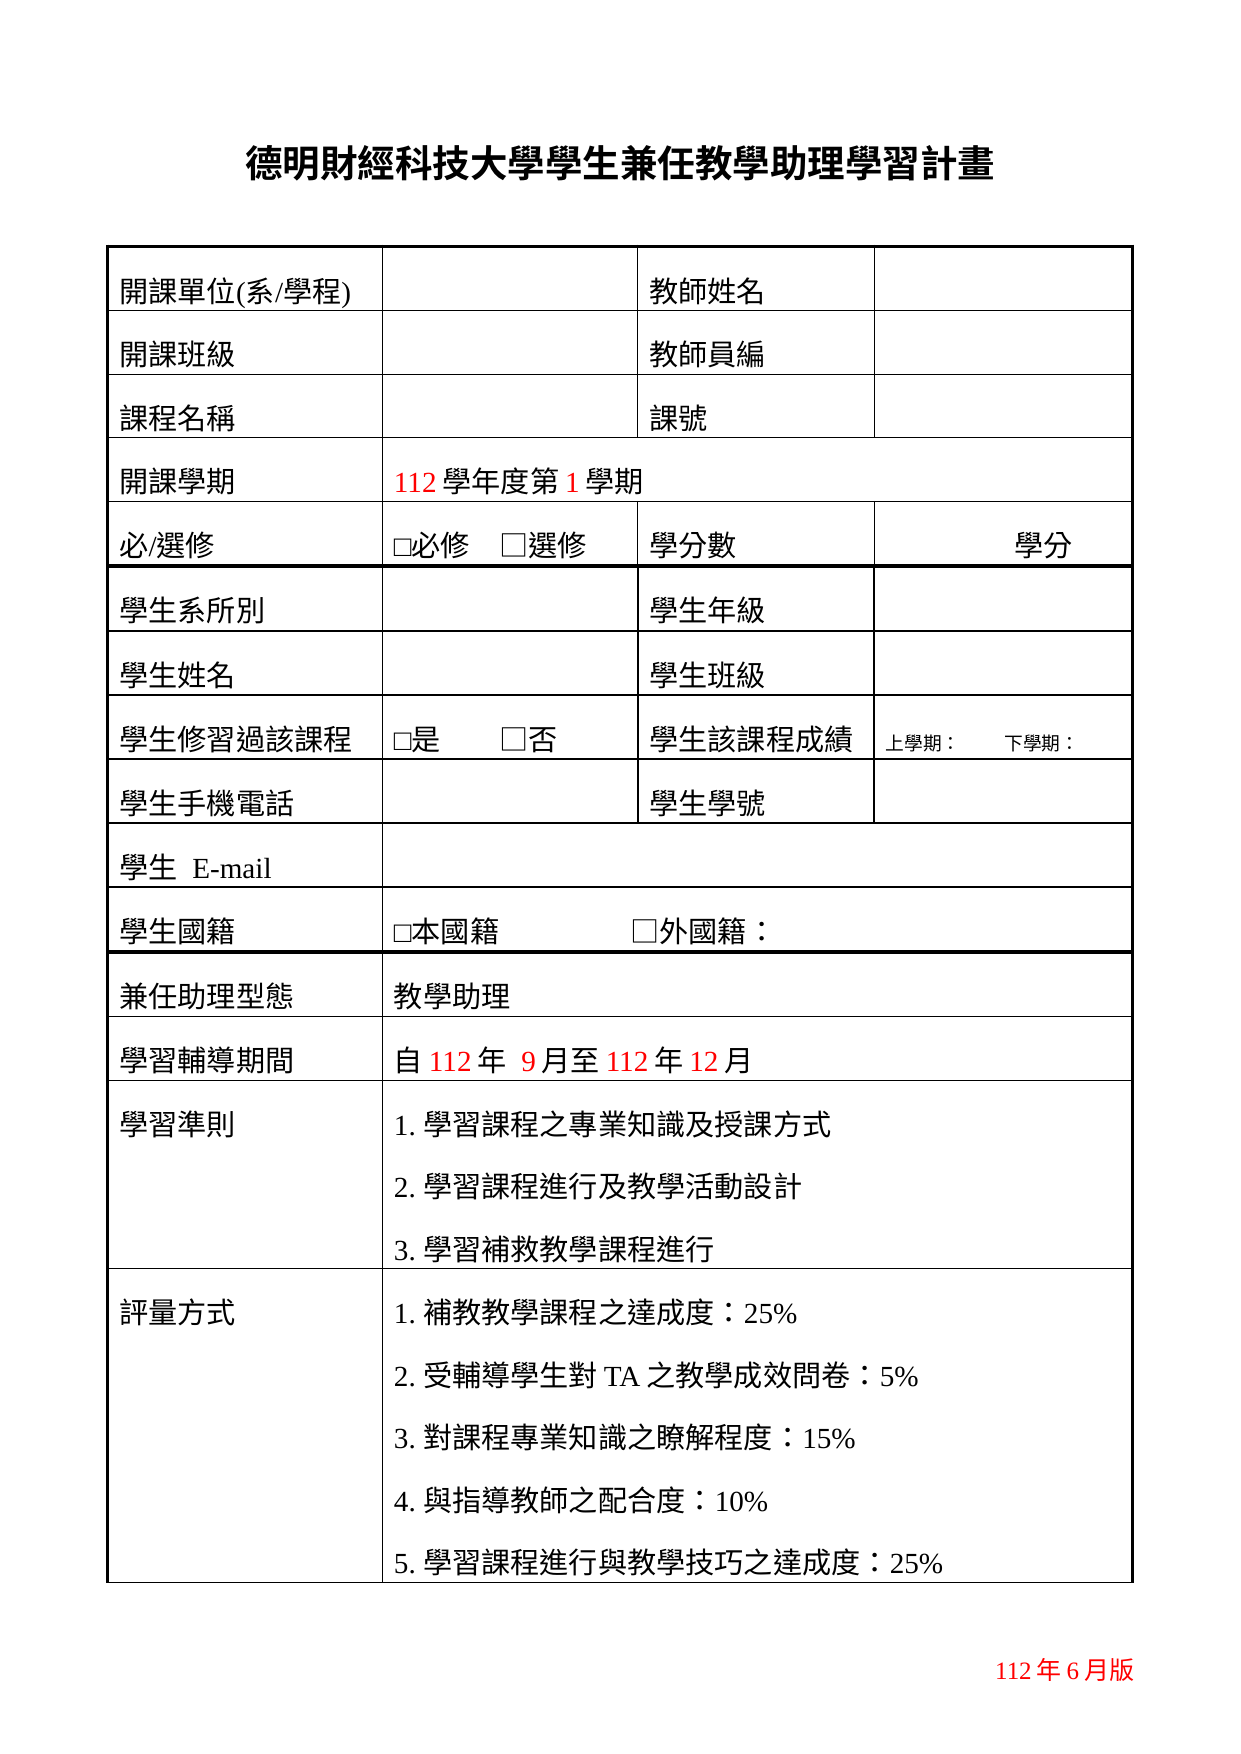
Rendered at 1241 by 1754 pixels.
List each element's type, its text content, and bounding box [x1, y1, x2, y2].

table_cell 開課班級 [109, 311, 382, 374]
table_cell 開課學期 [109, 438, 382, 501]
table_cell 1. 補教教學課程之達成度：25% 2. 受輔導學生對TA之教學成效問卷：5% 3. 對課程專業知識之瞭解程度：15% 4. 與指導教師之配合度：10% 5. 學習課程進行與教學技巧之達成度：25% [383, 1269, 1131, 1582]
text 德明財經科技大學學生兼任教學助理學習計畫 [106, 119, 1134, 182]
table_cell 學生國籍 [109, 888, 382, 950]
table_cell 學習輔導期間 [109, 1017, 382, 1079]
table_cell 學生手機電話 [109, 760, 382, 822]
table_cell 課程名稱 [109, 375, 382, 437]
table_cell 學生 E-mail [109, 824, 382, 886]
table_cell 學生姓名 [109, 632, 382, 694]
table_header [383, 248, 637, 310]
table_cell 必/選修 [109, 502, 382, 564]
table_cell [383, 632, 637, 694]
table_cell 兼任助理型態 [109, 954, 382, 1016]
table_cell [875, 311, 1131, 374]
table_cell 評量方式 [109, 1269, 382, 1582]
table_cell 學分數 [638, 502, 874, 564]
table_cell [383, 375, 637, 437]
table_cell □是 □否 [383, 696, 637, 758]
table_header [875, 248, 1131, 310]
table_cell 學分 [875, 502, 1131, 564]
table_cell 學生學號 [639, 760, 873, 822]
table_cell 學生班級 [639, 632, 873, 694]
table_cell [875, 568, 1131, 630]
table_cell 112學年度第1學期 [383, 438, 1131, 501]
table_cell 課號 [638, 375, 874, 437]
table_cell [383, 760, 637, 822]
table_cell [383, 568, 637, 630]
table_cell 教學助理 [383, 954, 1131, 1016]
table_cell [383, 311, 637, 374]
table_cell 學生系所別 [109, 568, 382, 630]
table_cell 教師員編 [638, 311, 874, 374]
table_cell [875, 760, 1131, 822]
table_cell [383, 824, 1131, 886]
table_cell 學生該課程成績 [639, 696, 873, 758]
table_cell 自112年 9月至112年12月 [383, 1017, 1131, 1079]
table_cell □本國籍 □外國籍： [383, 888, 1131, 950]
table_cell 學習準則 [109, 1081, 382, 1268]
table_header 開課單位(系/學程) [109, 248, 382, 310]
table_cell 學生修習過該課程 [109, 696, 382, 758]
table_cell [875, 632, 1131, 694]
table_cell 1. 學習課程之專業知識及授課方式 2. 學習課程進行及教學活動設計 3. 學習補救教學課程進行 [383, 1081, 1131, 1268]
table_cell 上學期： 下學期： [875, 696, 1131, 758]
table_cell [875, 375, 1131, 437]
table_cell 學生年級 [639, 568, 873, 630]
table_header 教師姓名 [638, 248, 874, 310]
table_cell □必修 □選修 [383, 502, 637, 564]
